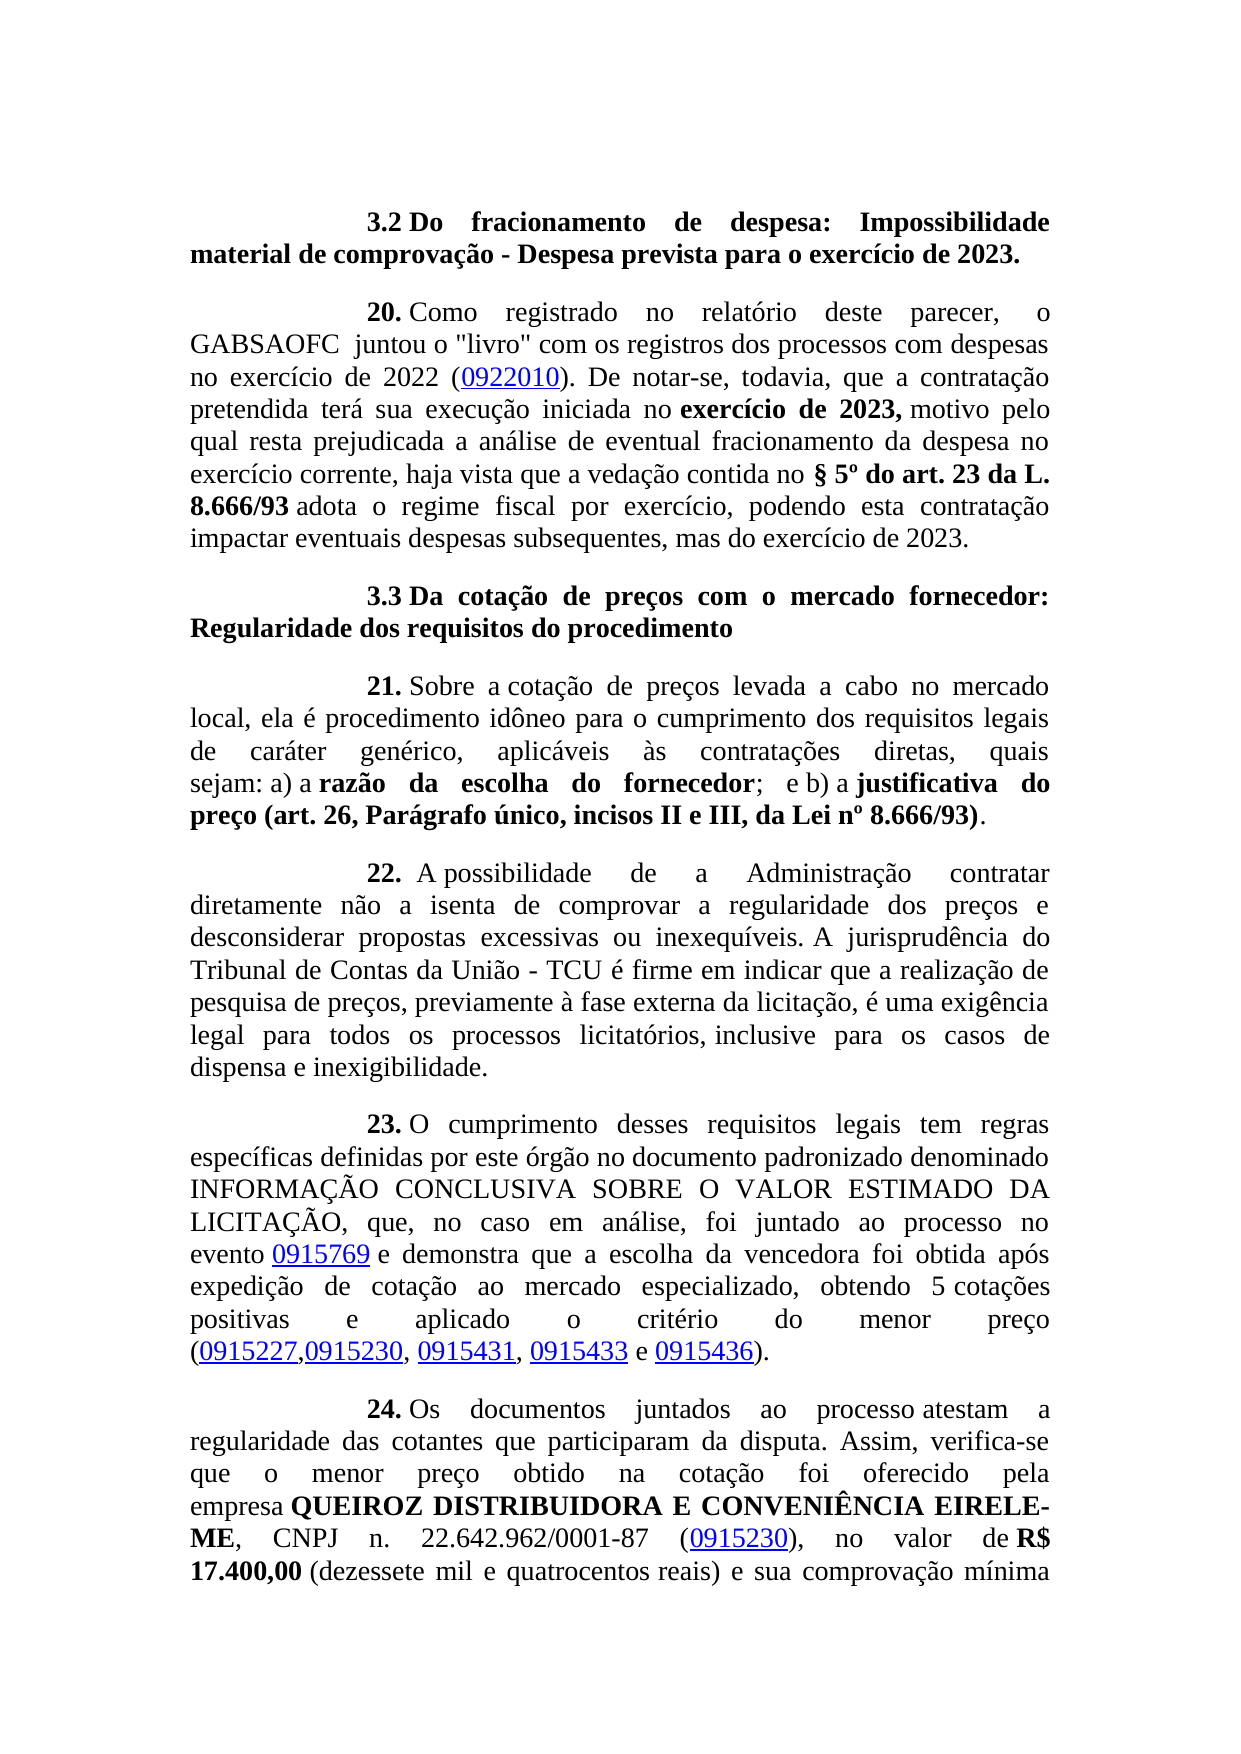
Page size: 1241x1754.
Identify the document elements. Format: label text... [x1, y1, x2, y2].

text 3.3 Da cotação de preços com o mercado fornecedor: Regularidade dos requisitos do procedimento [190, 579, 1051, 644]
text 22. A possibilidade de a Administração contratar diretamente não a isenta de comprovar a regularidade dos preços e desconsiderar propostas excessivas ou inexequíveis. A jurisprudência do Tribunal de Contas da União - TCU é firme em indicar que a realização de pesquisa de preços, previamente à fase externa da licitação, é uma exigência legal para todos os processos licitatórios, inclusive para os casos de dispensa e inexigibilidade. [190, 856, 1051, 1082]
text 20. Como registrado no relatório deste parecer, o GABSAOFC juntou o "livro" com os registros dos processos com despesas no exercício de 2022 (0922010). De notar-se, todavia, que a contratação pretendida terá sua execução iniciada no exercício de 2023, motivo pelo qual resta prejudicada a análise de eventual fracionamento da despesa no exercício corrente, haja vista que a vedação contida no § 5º do art. 23 da L. 8.666/93 adota o regime fiscal por exercício, podendo esta contratação impactar eventuais despesas subsequentes, mas do exercício de 2023. [190, 295, 1051, 554]
text 24. Os documentos juntados ao processo atestam a regularidade das cotantes que participaram da disputa. Assim, verifica-se que o menor preço obtido na cotação foi oferecido pela empresa QUEIROZ DISTRIBUIDORA E CONVENIÊNCIA EIRELE-ME, CNPJ n. 22.642.962/0001-87 (0915230), no valor de R$ 17.400,00 (dezessete mil e quatrocentos reais) e sua comprovação mínima [190, 1392, 1051, 1586]
text 3.2 Do fracionamento de despesa: Impossibilidade material de comprovação - Despesa prevista para o exercício de 2023. [190, 205, 1051, 270]
text 23. O cumprimento desses requisitos legais tem regras específicas definidas por este órgão no documento padronizado denominado INFORMAÇÃO CONCLUSIVA SOBRE O VALOR ESTIMADO DA LICITAÇÃO, que, no caso em análise, foi juntado ao processo no evento 0915769 e demonstra que a escolha da vencedora foi obtida após expedição de cotação ao mercado especializado, obtendo 5 cotações positivas e aplicado o critério do menor preço (0915227,0915230, 0915431, 0915433 e 0915436). [190, 1107, 1051, 1367]
text 21. Sobre a cotação de preços levada a cabo no mercado local, ela é procedimento idôneo para o cumprimento dos requisitos legais de caráter genérico, aplicáveis às contratações diretas, quais sejam: a) a razão da escolha do fornecedor; e b) a justificativa do preço (art. 26, Parágrafo único, incisos II e III, da Lei nº 8.666/93). [190, 669, 1051, 831]
